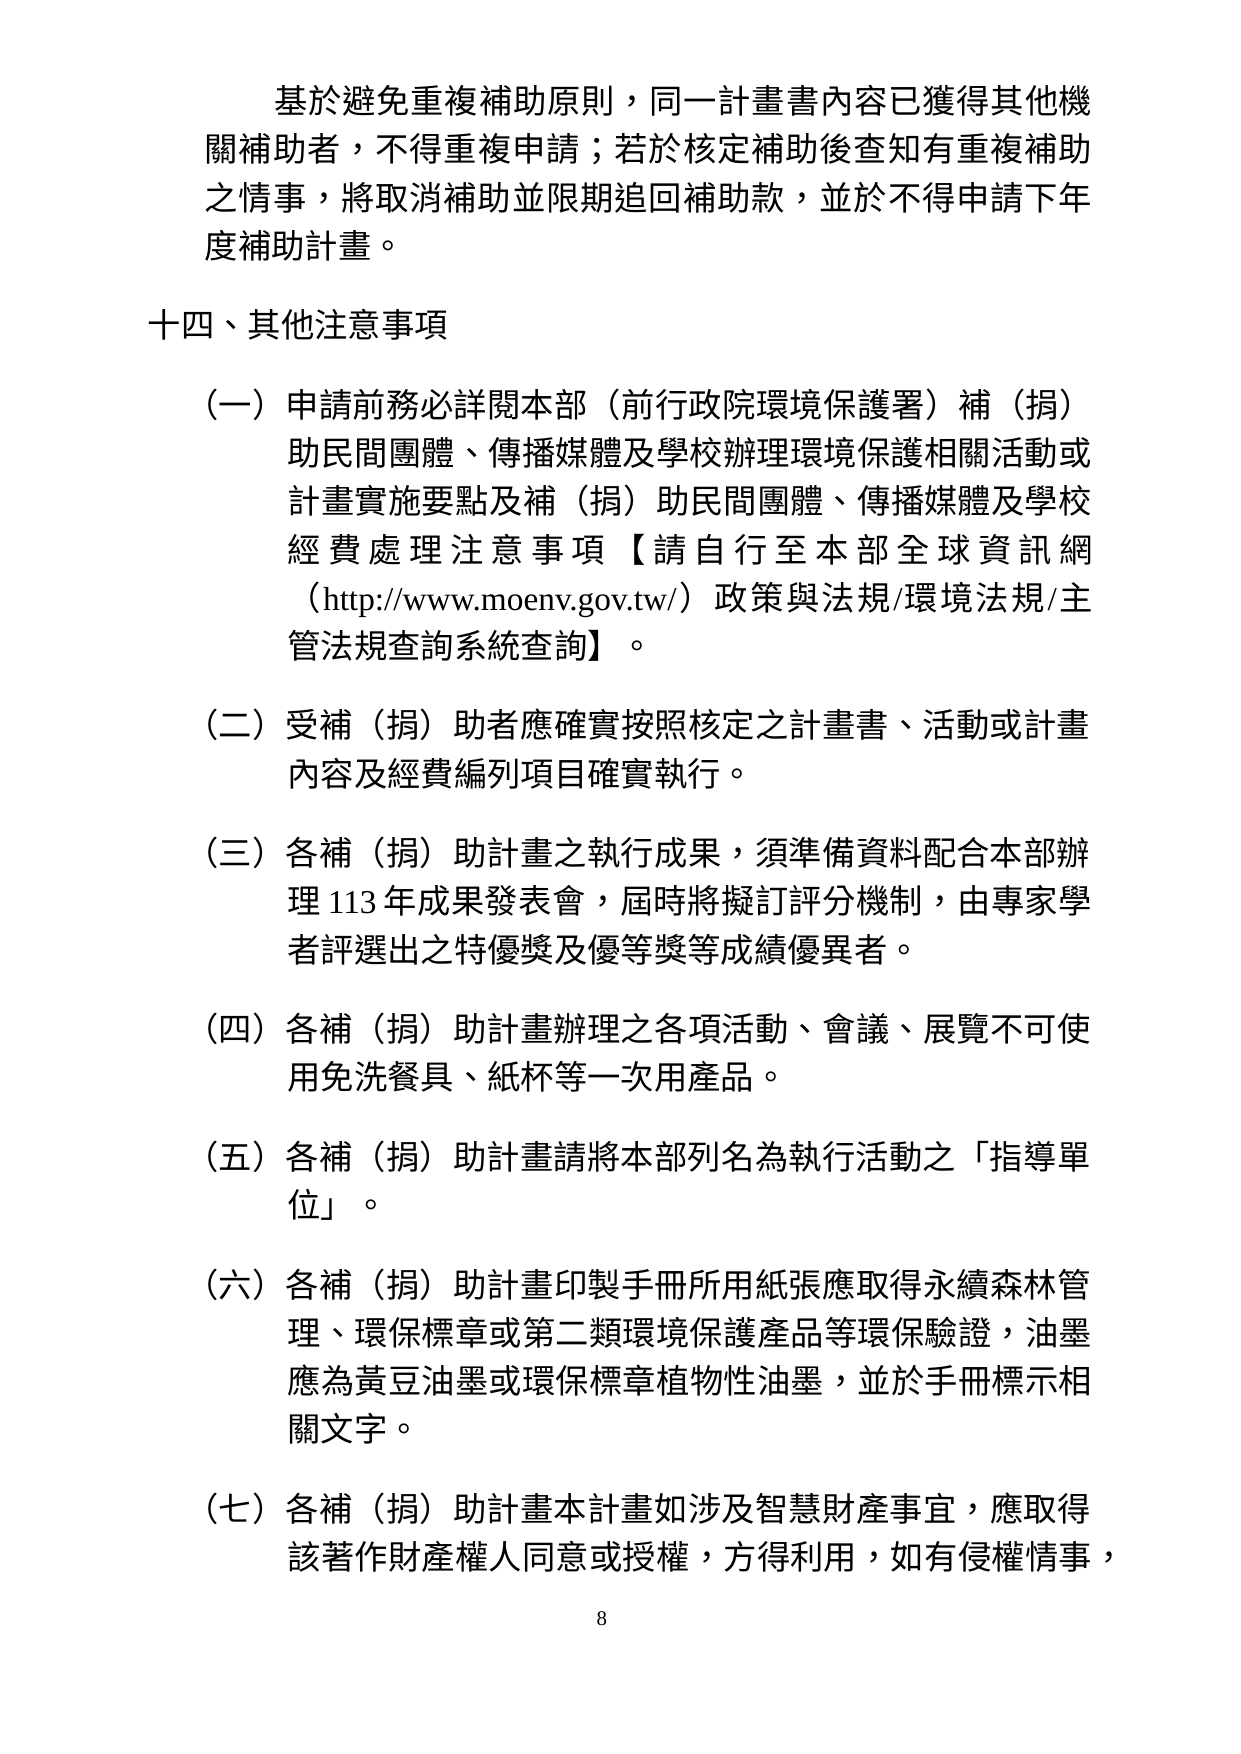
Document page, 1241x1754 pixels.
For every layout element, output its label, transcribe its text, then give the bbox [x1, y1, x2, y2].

text 基於避免重複補助原則，同一計畫書內容已獲得其他機關補助者，不得重複申請；若於核定補助後查知有重複補助之情事，將取消補助並限期追回補助款，並於不得申請下年度補助計畫。 [204, 75, 1092, 268]
text （五）各補（捐）助計畫請將本部列名為執行活動之「指導單位」。 [185, 1131, 1092, 1227]
text （三）各補（捐）助計畫之執行成果，須準備資料配合本部辦理113年成果發表會，屆時將擬訂評分機制，由專家學者評選出之特優獎及優等獎等成績優異者。 [185, 827, 1092, 972]
text （二）受補（捐）助者應確實按照核定之計畫書、活動或計畫內容及經費編列項目確實執行。 [185, 699, 1092, 796]
text 十四、其他注意事項 [148, 299, 1092, 347]
text （一）申請前務必詳閱本部（前行政院環境保護署）補（捐）助民間團體、傳播媒體及學校辦理環境保護相關活動或計畫實施要點及補（捐）助民間團體、傳播媒體及學校經費處理注意事項【請自行至本部全球資訊網 （http://www.moenv.gov.tw/）政策與法規/環境法規/主管法規查詢系統查詢】。 [185, 379, 1092, 668]
text （六）各補（捐）助計畫印製手冊所用紙張應取得永續森林管理、環保標章或第二類環境保護產品等環保驗證，油墨應為黃豆油墨或環保標章植物性油墨，並於手冊標示相關文字。 [185, 1258, 1092, 1451]
text （四）各補（捐）助計畫辦理之各項活動、會議、展覽不可使用免洗餐具、紙杯等一次用產品。 [185, 1003, 1092, 1099]
text （七）各補（捐）助計畫本計畫如涉及智慧財產事宜，應取得該著作財產權人同意或授權，方得利用，如有侵權情事，由申請單位自行負全部責任，概與本部無關。 [185, 1482, 1092, 1579]
